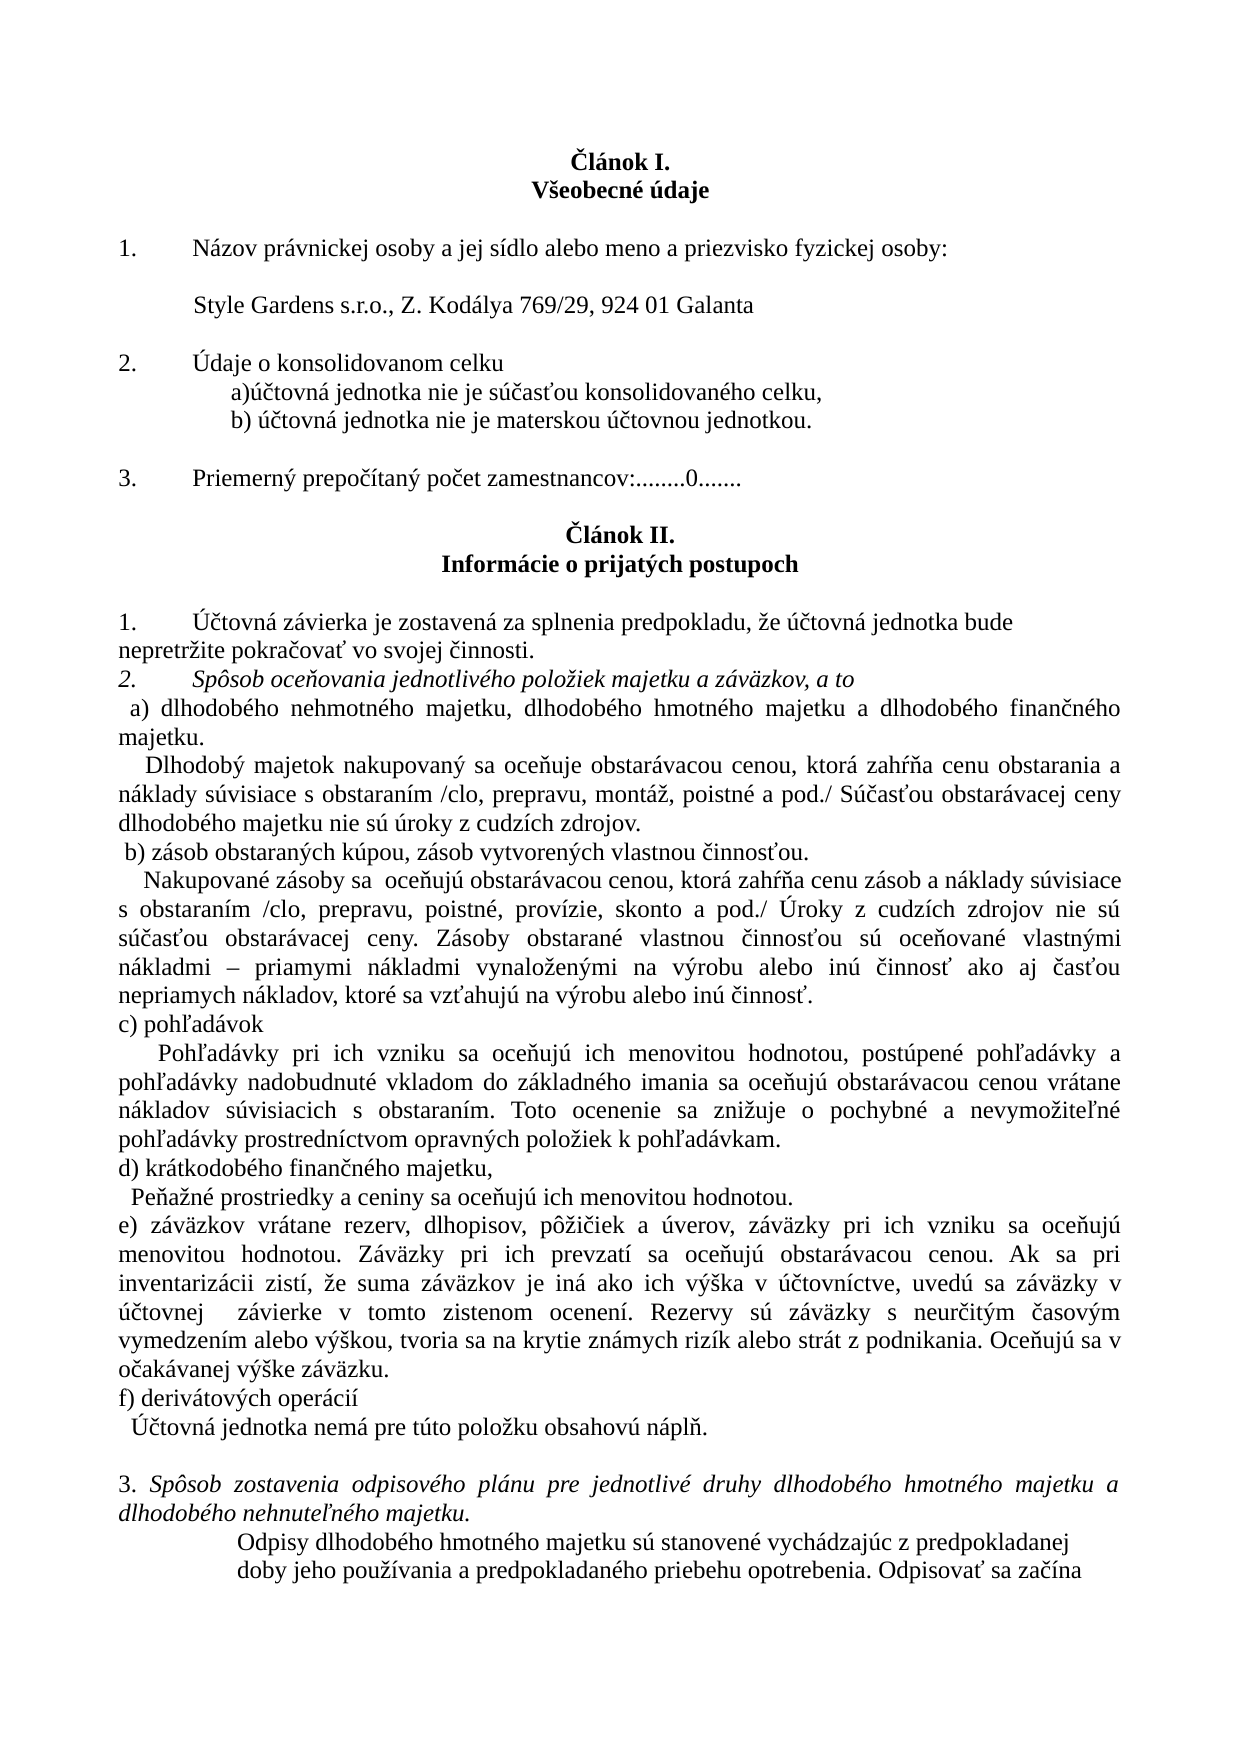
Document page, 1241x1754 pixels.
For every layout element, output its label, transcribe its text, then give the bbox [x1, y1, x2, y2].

text Dlhodobý majetok nakupovaný sa oceňuje obstarávacou cenou, ktorá zahŕňa cenu obstarania a náklady súvisiace s obstaraním /clo, prepravu, montáž, poistné a pod./ Súčasťou obstarávacej ceny dlhodobého majetku nie sú úroky z cudzích zdrojov. [118, 751, 1122, 837]
text b) zásob obstaraných kúpou, zásob vytvorených vlastnou činnosťou. [118, 837, 1122, 866]
list Údaje o konsolidovanom celku [118, 348, 1122, 377]
text Style Gardens s.r.o., Z. Kodálya 769/29, 924 01 Galanta [118, 291, 1122, 319]
list Spôsob oceňovania jednotlivého položiek majetku a záväzkov, a to [118, 664, 1122, 693]
text doby jeho používania a predpokladaného priebehu opotrebenia. Odpisovať sa začína [118, 1556, 1122, 1584]
text nepretržite pokračovať vo svojej činnosti. [118, 636, 1122, 664]
text b) účtovná jednotka nie je materskou účtovnou jednotkou. [118, 406, 1122, 434]
text Všeobecné údaje [118, 176, 1122, 204]
text Účtovná jednotka nemá pre túto položku obsahovú náplň. [118, 1412, 1122, 1441]
text Peňažné prostriedky a ceniny sa oceňujú ich menovitou hodnotou. [118, 1182, 1122, 1211]
text Odpisy dlhodobého hmotného majetku sú stanovené vychádzajúc z predpokladanej [118, 1527, 1122, 1556]
list Názov právnickej osoby a jej sídlo alebo meno a priezvisko fyzickej osoby: [118, 233, 1122, 262]
text Článok II. [118, 521, 1122, 549]
text Nakupované zásoby sa oceňujú obstarávacou cenou, ktorá zahŕňa cenu zásob a náklady súvisiace s obstaraním /clo, prepravu, poistné, provízie, skonto a pod./ Úroky z cudzích zdrojov nie sú súčasťou obstarávacej ceny. Zásoby obstarané vlastnou činnosťou sú oceňované vlastnými nákladmi – priamymi nákladmi vynaloženými na výrobu alebo inú činnosť ako aj časťou nepriamych nákladov, ktoré sa vzťahujú na výrobu alebo inú činnosť. [118, 866, 1122, 1009]
text d) krátkodobého finančného majetku, [118, 1153, 1122, 1182]
text Pohľadávky pri ich vzniku sa oceňujú ich menovitou hodnotou, postúpené pohľadávky a pohľadávky nadobudnuté vkladom do základného imania sa oceňujú obstarávacou cenou vrátane nákladov súvisiacich s obstaraním. Toto ocenenie sa znižuje o pochybné a nevymožiteľné pohľadávky prostredníctvom opravných položiek k pohľadávkam. [118, 1038, 1122, 1153]
text a)účtovná jednotka nie je súčasťou konsolidovaného celku, [118, 377, 1122, 406]
text f) derivátových operácií [118, 1383, 1122, 1412]
text Článok I. [118, 147, 1122, 176]
text c) pohľadávok [118, 1009, 1122, 1038]
text a) dlhodobého nehmotného majetku, dlhodobého hmotného majetku a dlhodobého finančného majetku. [118, 693, 1122, 751]
list Účtovná závierka je zostavená za splnenia predpokladu, že účtovná jednotka bude [118, 607, 1122, 636]
text Informácie o prijatých postupoch [118, 549, 1122, 578]
text 3. Spôsob zostavenia odpisového plánu pre jednotlivé druhy dlhodobého hmotného majetku a dlhodobého nehnuteľného majetku. [118, 1469, 1122, 1527]
text e) záväzkov vrátane rezerv, dlhopisov, pôžičiek a úverov, záväzky pri ich vzniku sa oceňujú menovitou hodnotou. Záväzky pri ich prevzatí sa oceňujú obstarávacou cenou. Ak sa pri inventarizácii zistí, že suma záväzkov je iná ako ich výška v účtovníctve, uvedú sa záväzky v účtovnej závierke v tomto zistenom ocenení. Rezervy sú záväzky s neurčitým časovým vymedzením alebo výškou, tvoria sa na krytie známych rizík alebo strát z podnikania. Oceňujú sa v očakávanej výške záväzku. [118, 1211, 1122, 1383]
list Priemerný prepočítaný počet zamestnancov:........0....... [118, 463, 1122, 492]
